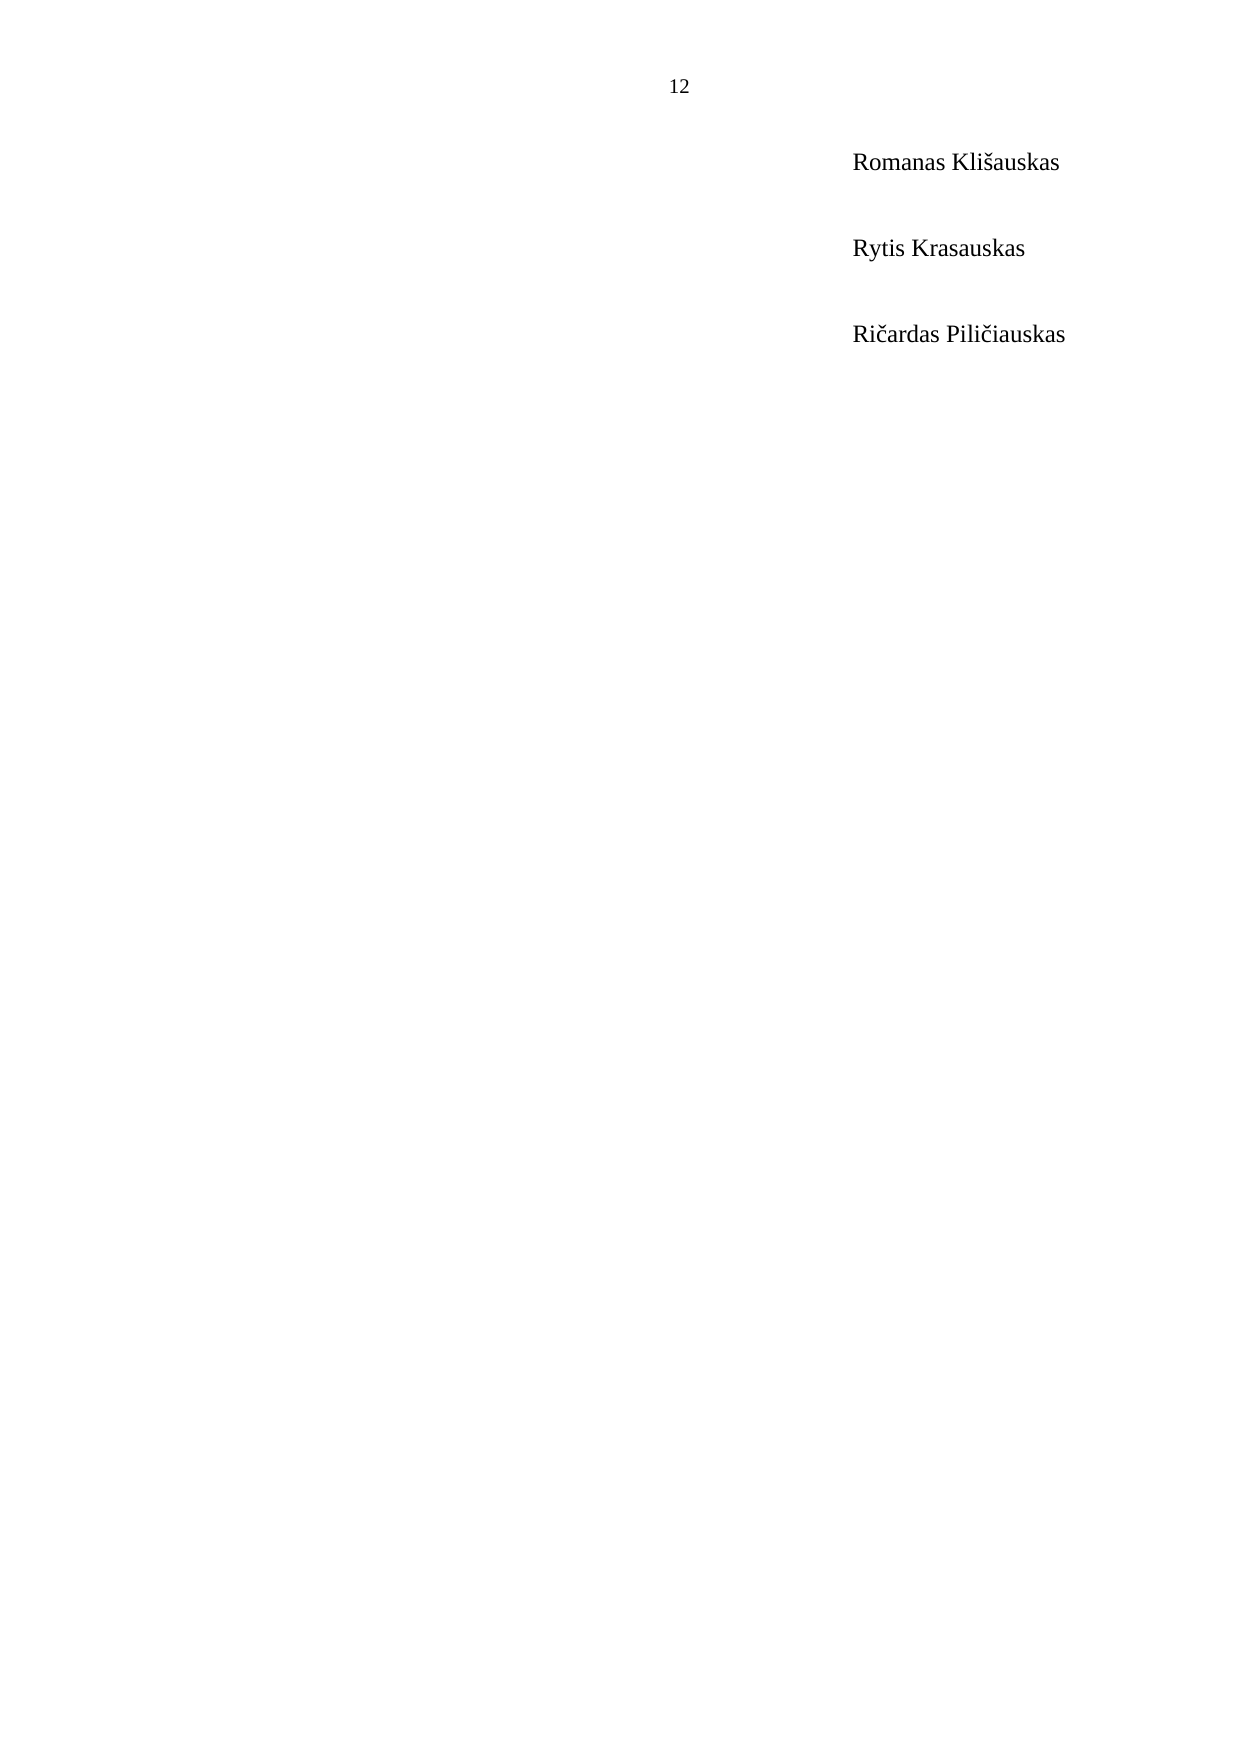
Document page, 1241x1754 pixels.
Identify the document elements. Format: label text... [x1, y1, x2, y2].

text Romanas Klišauskas [177, 147, 1181, 176]
text Ričardas Piličiauskas [177, 319, 1181, 348]
text Rytis Krasauskas [177, 233, 1181, 262]
